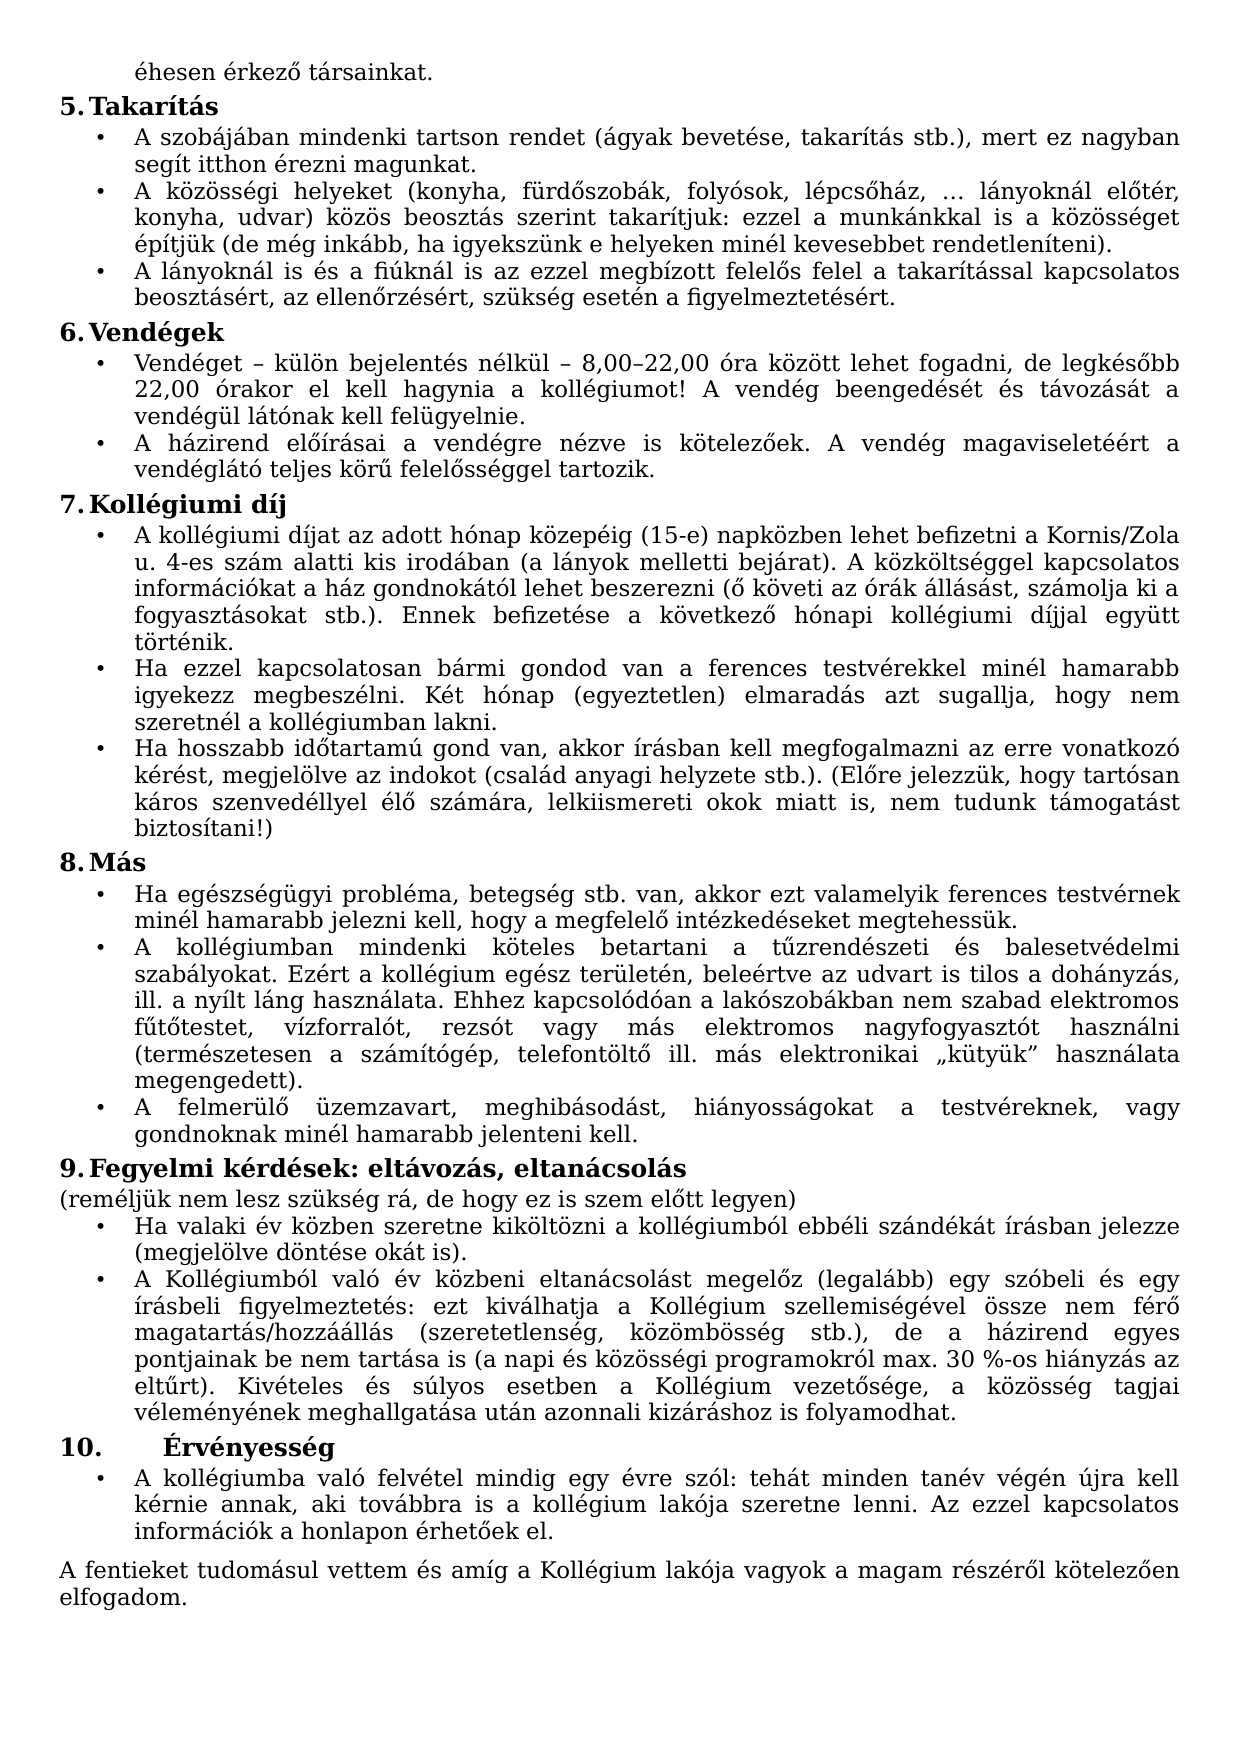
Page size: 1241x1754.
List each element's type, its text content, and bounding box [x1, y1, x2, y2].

list A felmerülő üzemzavart, meghibásodást, hiányosságokat a testvéreknek, vagy gondnoknak minél hamarabb jelenteni kell. [97, 1094, 1181, 1147]
list A közösségi helyeket (konyha, fürdőszobák, folyósok, lépcsőház, … lányoknál előtér, konyha, udvar) közös beosztás szerint takarítjuk: ezzel a munkánkkal is a közösséget építjük (de még inkább, ha igyekszünk e helyeken minél kevesebbet rendetleníteni). [97, 178, 1181, 258]
list éhesen érkező társainkat. [97, 59, 1181, 86]
text A fentieket tudomásul vettem és amíg a Kollégium lakója vagyok a magam részéről kötelezően elfogadom. [59, 1557, 1181, 1610]
text (reméljük nem lesz szükség rá, de hogy ez is szem előtt legyen) [59, 1186, 1181, 1213]
subtitle Érvényesség [59, 1433, 1181, 1462]
list A lányoknál is és a fiúknál is az ezzel megbízott felelős felel a takarítással kapcsolatos beosztásért, az ellenőrzésért, szükség esetén a figyelmeztetésért. [97, 258, 1181, 311]
list Ha egészségügyi probléma, betegség stb. van, akkor ezt valamelyik ferences testvérnek minél hamarabb jelezni kell, hogy a megfelelő intézkedéseket megtehessük. [97, 881, 1181, 934]
list Ha hosszabb időtartamú gond van, akkor írásban kell megfogalmazni az erre vonatkozó kérést, megjelölve az indokot (család anyagi helyzete stb.). (Előre jelezzük, hogy tartósan káros szenvedéllyel élő számára, lelkiismereti okok miatt is, nem tudunk támogatást biztosítani!) [97, 735, 1181, 842]
list Ha valaki év közben szeretne kiköltözni a kollégiumból ebbéli szándékát írásban jelezze (megjelölve döntése okát is). [97, 1213, 1181, 1266]
list A kollégiumba való felvétel mindig egy évre szól: tehát minden tanév végén újra kell kérnie annak, aki továbbra is a kollégium lakója szeretne lenni. Az ezzel kapcsolatos információk a honlapon érhetőek el. [97, 1465, 1181, 1545]
subtitle Más [59, 848, 1181, 878]
list Vendéget – külön bejelentés nélkül – 8,00–22,00 óra között lehet fogadni, de legkésőbb 22,00 órakor el kell hagynia a kollégiumot! A vendég beengedését és távozását a vendégül látónak kell felügyelnie. [97, 350, 1181, 430]
list A szobájában mindenki tartson rendet (ágyak bevetése, takarítás stb.), mert ez nagyban segít itthon érezni magunkat. [97, 124, 1181, 178]
subtitle Fegyelmi kérdések: eltávozás, eltanácsolás [59, 1154, 1181, 1183]
subtitle Takarítás [59, 92, 1181, 122]
list A házirend előírásai a vendégre nézve is kötelezőek. A vendég magaviseletéért a vendéglátó teljes körű felelősséggel tartozik. [97, 430, 1181, 483]
list Ha ezzel kapcsolatosan bármi gondod van a ferences testvérekkel minél hamarabb igyekezz megbeszélni. Két hónap (egyeztetlen) elmaradás azt sugallja, hogy nem szeretnél a kollégiumban lakni. [97, 655, 1181, 735]
list A Kollégiumból való év közbeni eltanácsolást megelőz (legalább) egy szóbeli és egy írásbeli figyelmeztetés: ezt kiválhatja a Kollégium szellemiségével össze nem férő magatartás/hozzáállás (szeretetlenség, közömbösség stb.), de a házirend egyes pontjainak be nem tartása is (a napi és közösségi programokról max. 30 %-os hiányzás az eltűrt). Kivételes és súlyos esetben a Kollégium vezetősége, a közösség tagjai véleményének meghallgatása után azonnali kizáráshoz is folyamodhat. [97, 1266, 1181, 1426]
list A kollégiumi díjat az adott hónap közepéig (15-e) napközben lehet befizetni a Kornis/Zola u. 4-es szám alatti kis irodában (a lányok melletti bejárat). A közköltséggel kapcsolatos információkat a ház gondnokától lehet beszerezni (ő követi az órák állásást, számolja ki a fogyasztásokat stb.). Ennek befizetése a következő hónapi kollégiumi díjjal együtt történik. [97, 522, 1181, 655]
list A kollégiumban mindenki köteles betartani a tűzrendészeti és balesetvédelmi szabályokat. Ezért a kollégium egész területén, beleértve az udvart is tilos a dohányzás, ill. a nyílt láng használata. Ehhez kapcsolódóan a lakószobákban nem szabad elektromos fűtőtestet, vízforralót, rezsót vagy más elektromos nagyfogyasztót használni (természetesen a számítógép, telefontöltő ill. más elektronikai „kütyük” használata megengedett). [97, 934, 1181, 1094]
subtitle Kollégiumi díj [59, 490, 1181, 519]
subtitle Vendégek [59, 318, 1181, 347]
